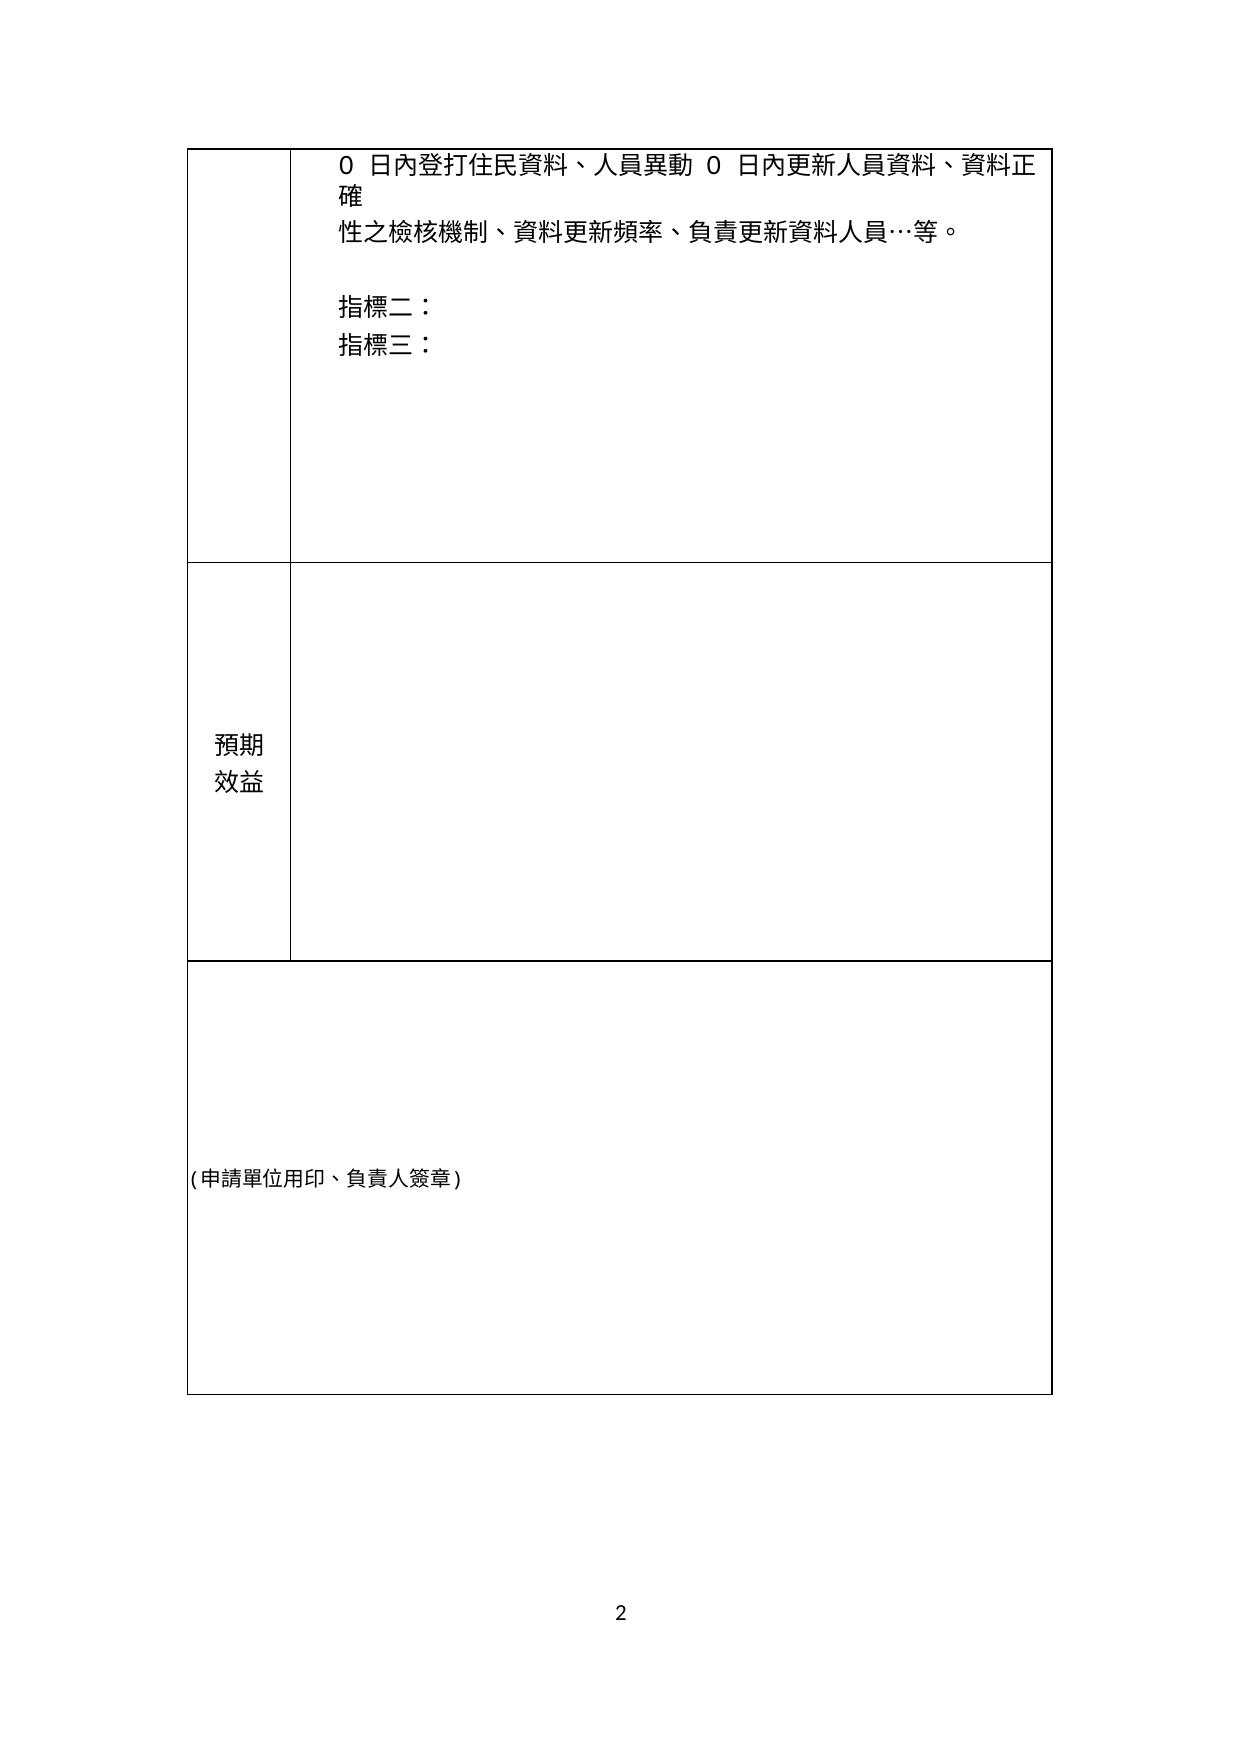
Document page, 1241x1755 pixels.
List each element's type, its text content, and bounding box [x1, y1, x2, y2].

table_header [188, 150, 290, 562]
table_cell 預期 效益 [188, 563, 290, 960]
table_cell [291, 563, 1051, 960]
table_cell (申請單位用印、負責人簽章) [188, 962, 1051, 1393]
table_header O 日內登打住民資料、人員異動 O 日內更新人員資料、資料正確 性之檢核機制、資料更新頻率、負責更新資料人員…等。 指標二： 指標三： [291, 150, 1051, 562]
